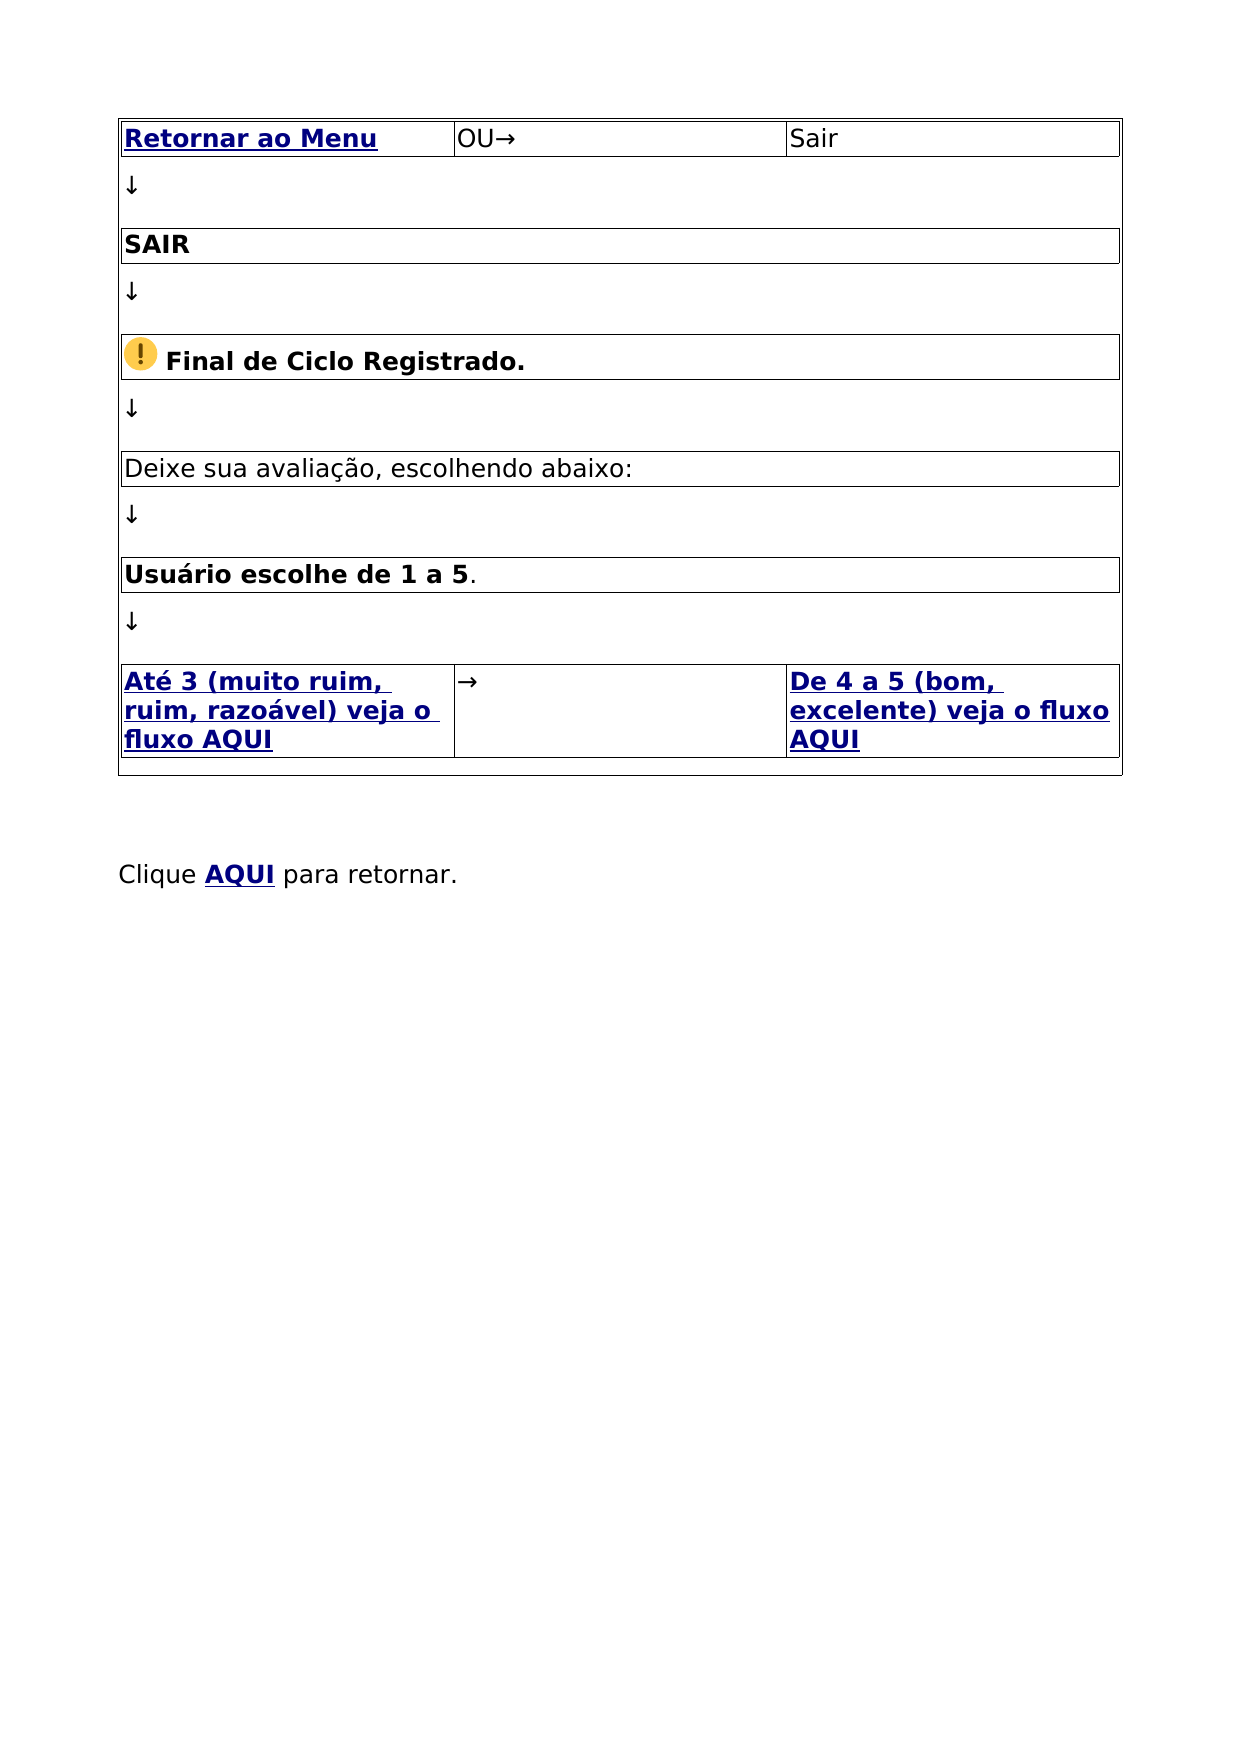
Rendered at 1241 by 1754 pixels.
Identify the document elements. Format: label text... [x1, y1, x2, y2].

table_header OU→ [455, 122, 786, 156]
table_header Deixe sua avaliação, escolhendo abaixo: [122, 452, 1119, 486]
table_header Usuário escolhe de 1 a 5. [122, 558, 1119, 592]
table_header Retornar ao Menu [122, 122, 454, 156]
table_header Até 3 (muito ruim, ruim, razoável) veja o fluxo AQUI [122, 665, 454, 757]
table_header De 4 a 5 (bom, excelente) veja o fluxo AQUI [787, 665, 1119, 757]
text Clique AQUI para retornar. [118, 861, 1122, 919]
table_header → [455, 665, 786, 757]
table_header SAIR [122, 229, 1119, 263]
table_header Final de Ciclo Registrado. [122, 335, 1119, 379]
table_header Sair [787, 122, 1119, 156]
table_header ↓ ↓ ↓ ↓ ↓ [119, 119, 1122, 775]
